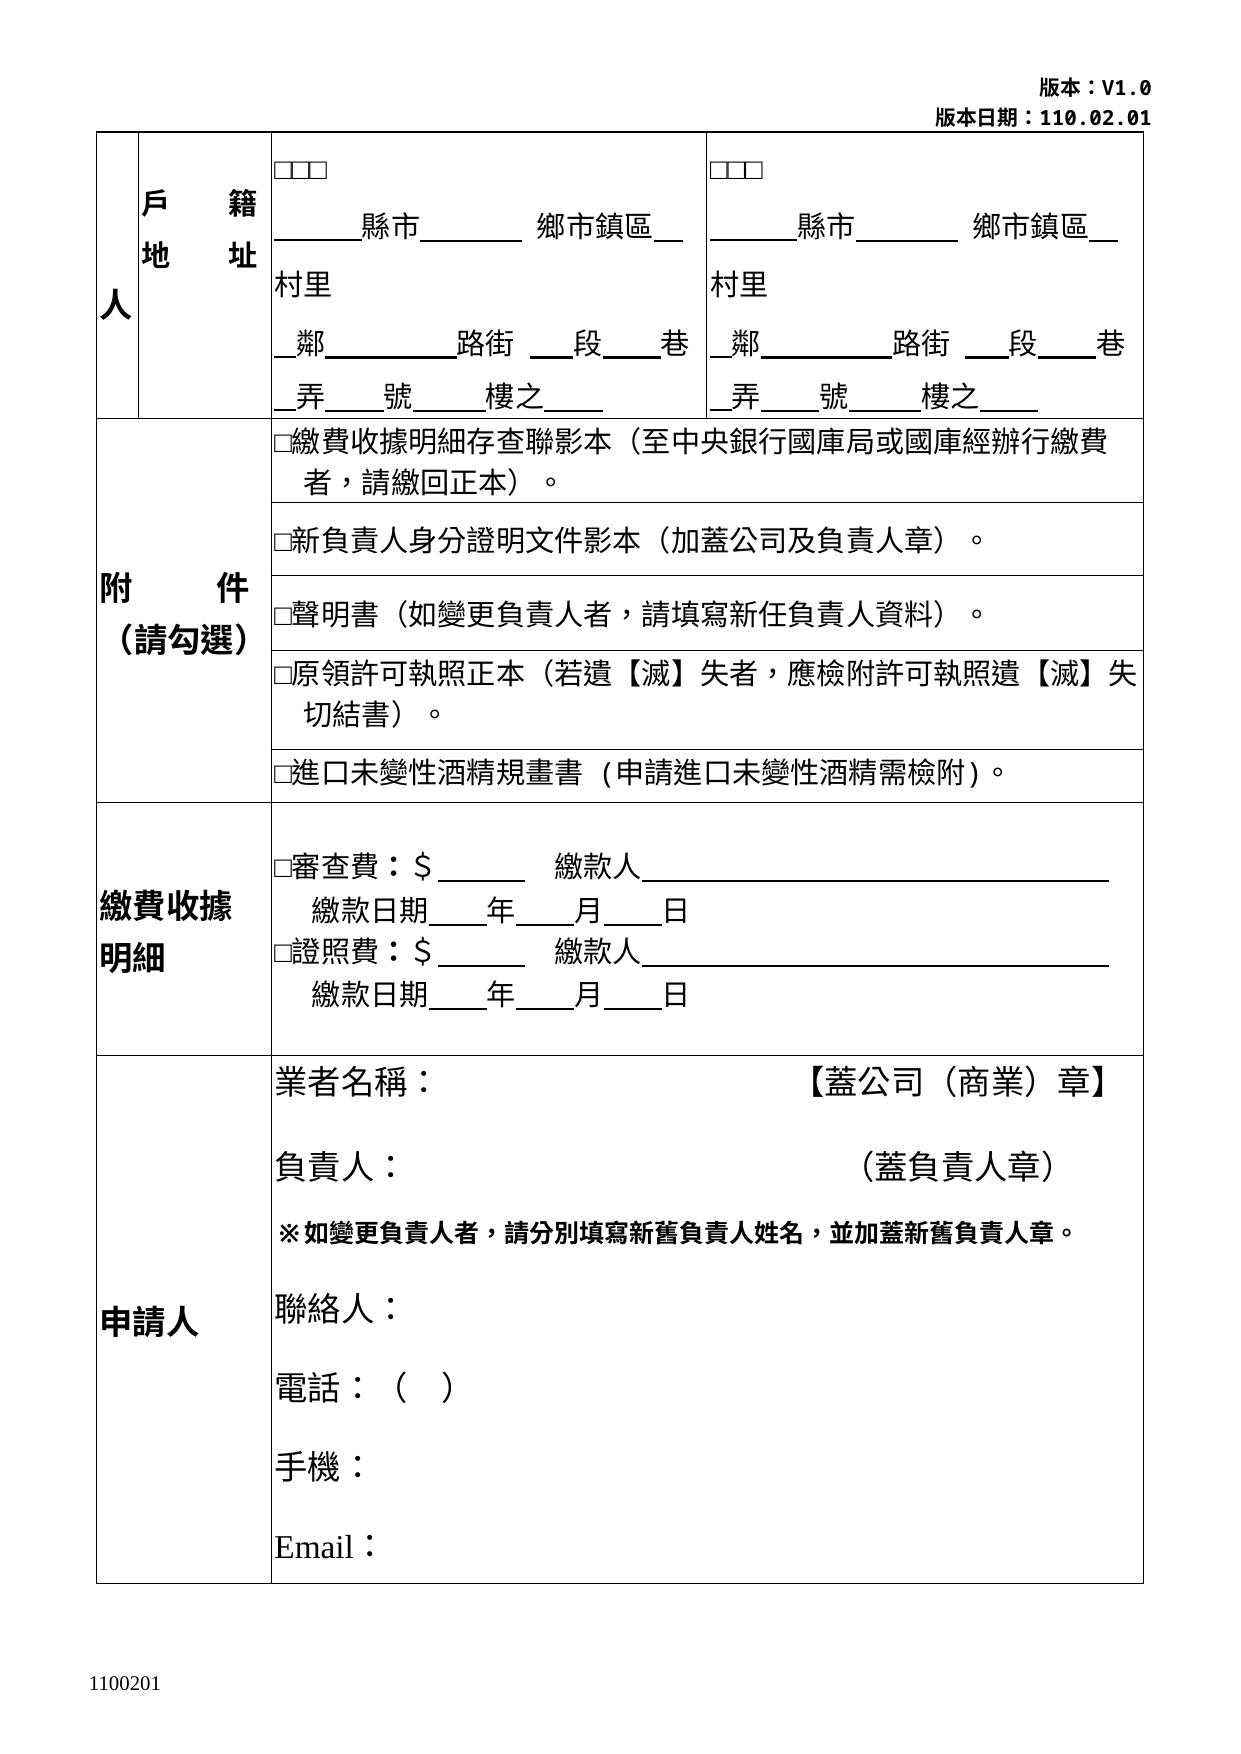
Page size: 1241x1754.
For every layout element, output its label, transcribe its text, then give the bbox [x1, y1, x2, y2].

table_cell □進口未變性酒精規畫書 (申請進口未變性酒精需檢附)。 [272, 750, 1143, 802]
table_cell □繳費收據明細存查聯影本（至中央銀行國庫局或國庫經辦行繳費者，請繳回正本）。 [272, 419, 1143, 502]
table_cell □□□ 縣市 鄉市鎮區 村里 鄰 路街 段 巷 弄 號 樓之 [707, 133, 1143, 418]
table_cell □原領許可執照正本（若遺【滅】失者，應檢附許可執照遺【滅】失切結書）。 [272, 651, 1143, 749]
table_cell 業者名稱： 【蓋公司（商業）章】 負責人： （蓋負責人章） ※如變更負責人者，請分別填寫新舊負責人姓名，並加蓋新舊負責人章。 聯絡人： 電話：（ ） 手機： Email： [272, 1056, 1143, 1583]
table_cell 繳費收據 明細 [97, 803, 271, 1054]
table_cell 人 [97, 133, 138, 418]
table_cell □審查費：＄ 繳款人 繳款日期 年 月 日 □證照費：＄ 繳款人 繳款日期 年 月 日 [272, 803, 1143, 1054]
table_cell 戶 籍 地 址 [139, 133, 271, 418]
table_cell □聲明書（如變更負責人者，請填寫新任負責人資料）。 [272, 576, 1143, 650]
table_cell □□□ 縣市 鄉市鎮區 村里 鄰 路街 段 巷 弄 號 樓之 [272, 133, 706, 418]
table_cell 申請人 [97, 1056, 271, 1583]
table_cell □新負責人身分證明文件影本（加蓋公司及負責人章）。 [272, 503, 1143, 575]
table_cell 附 件 （請勾選） [97, 419, 271, 802]
